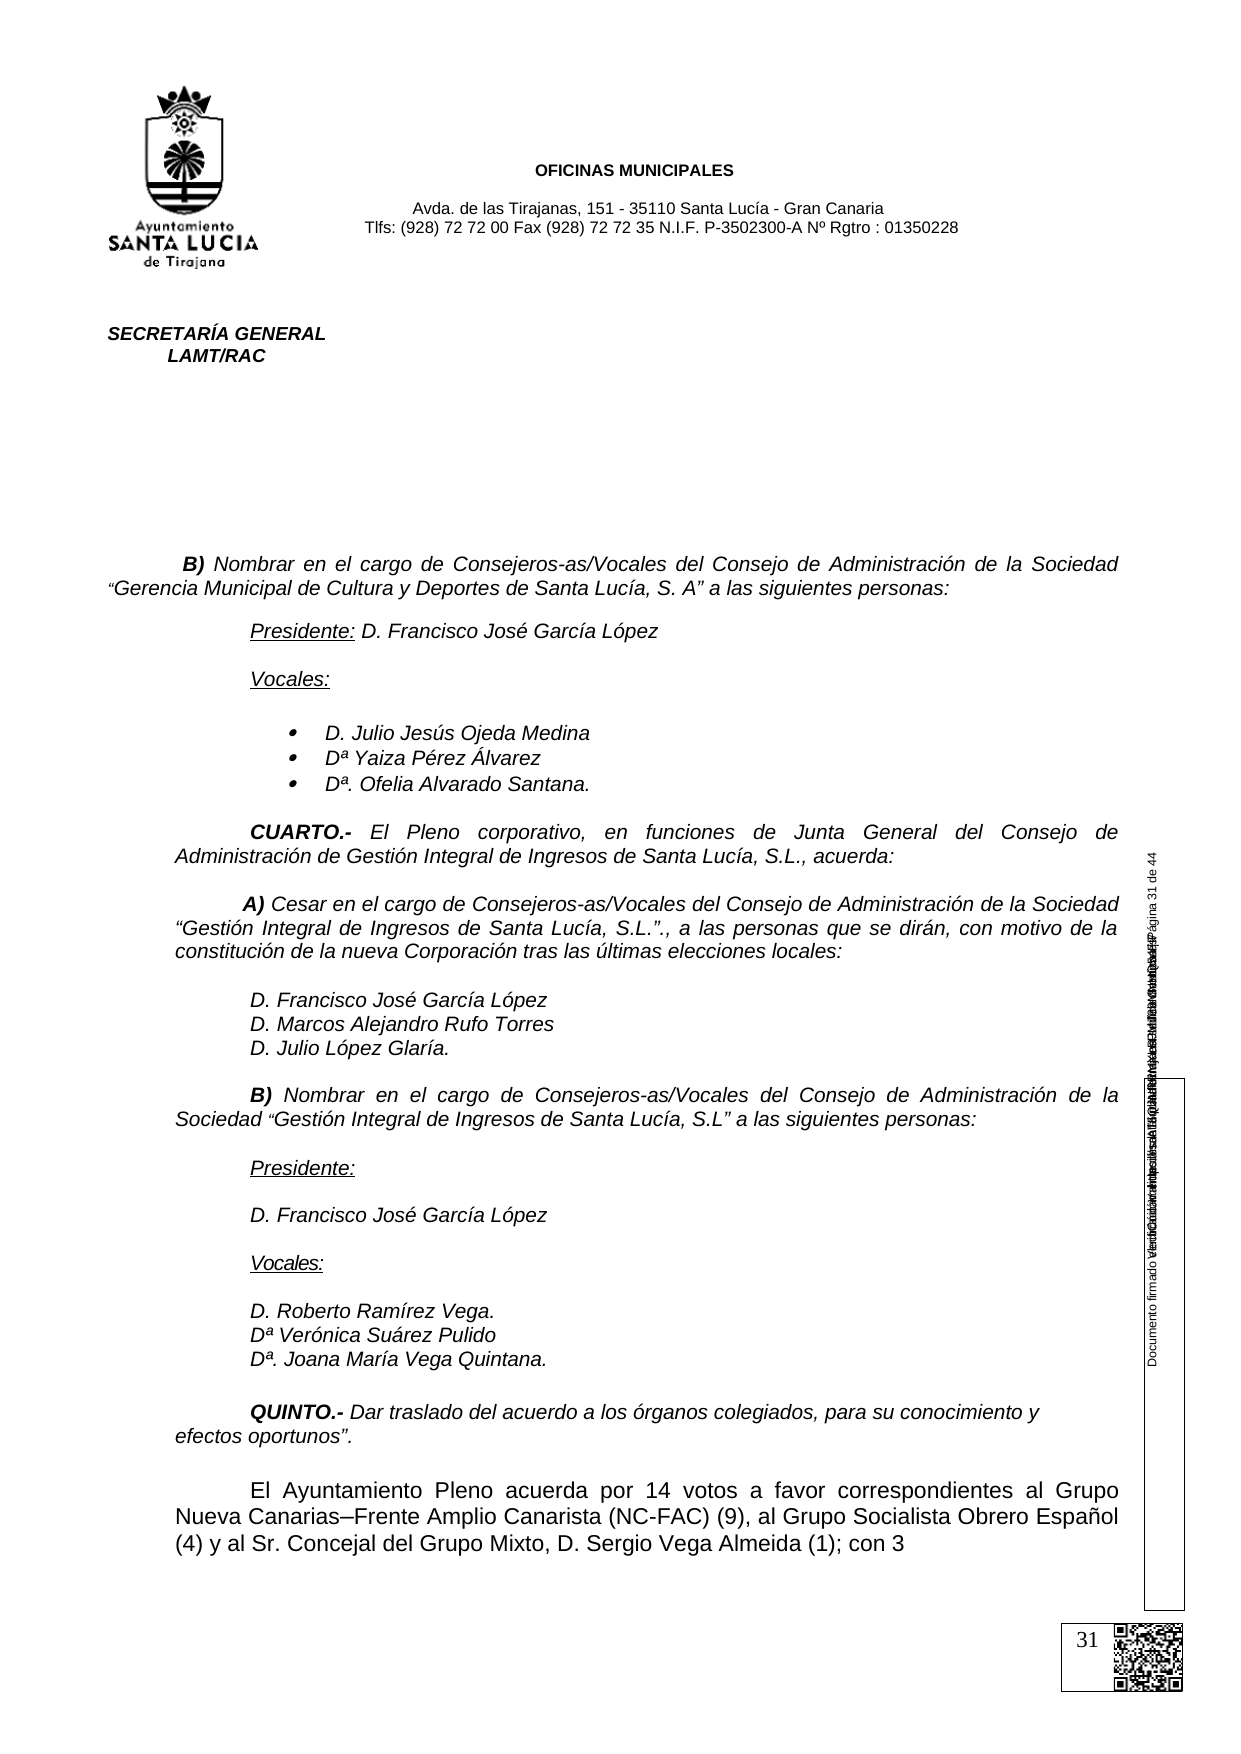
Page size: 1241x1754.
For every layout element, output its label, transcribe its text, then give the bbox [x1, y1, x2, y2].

text Vocales: [250, 1251, 1120, 1275]
table_header OFICINAS MUNICIPALES Avda. de las Tirajanas, 151 - 35110 Santa Lucía - Gran Canaria Tlfs: (928) 72 72 00 Fax (928) 72 72 35 N.I.F. P-3502300-A Nº Rgtro : 01350228 [258, 85, 1095, 269]
text CUARTO.- El Pleno corporativo, en funciones de Junta General del Consejo de Administración de Gestión Integral de Ingresos de Santa Lucía, S.L., acuerda: [175, 820, 1120, 868]
text Dª Verónica Suárez Pulido [250, 1323, 1120, 1347]
list Dª. Ofelia Alvarado Santana. [287, 771, 1120, 796]
text D. Francisco José García López D. Marcos Alejandro Rufo Torres D. Julio López Glaría. [250, 988, 1120, 1060]
list D. Julio Jesús Ojeda Medina [287, 720, 1120, 745]
list Dª Yaiza Pérez Álvarez [287, 745, 1120, 771]
text Presidente: [250, 1156, 1120, 1180]
picture [1113, 1624, 1182, 1691]
table_header 31 [1062, 1624, 1113, 1691]
text D. Francisco José García López [250, 1203, 1120, 1227]
text B) Nombrar en el cargo de Consejeros-as/Vocales del Consejo de Administración de la Sociedad “Gerencia Municipal de Cultura y Deportes de Santa Lucía, S. A” a las siguientes personas: [107, 552, 1120, 600]
text El Ayuntamiento Pleno acuerda por 14 votos a favor correspondientes al Grupo Nueva Canarias–Frente Amplio Canarista (NC-FAC) (9), al Grupo Socialista Obrero Español (4) y al Sr. Concejal del Grupo Mixto, D. Sergio Vega Almeida (1); con 3 [175, 1477, 1120, 1557]
text B) Nombrar en el cargo de Consejeros-as/Vocales del Consejo de Administración de la Sociedad “Gestión Integral de Ingresos de Santa Lucía, S.L” a las siguientes personas: [175, 1083, 1120, 1132]
text A) Cesar en el cargo de Consejeros-as/Vocales del Consejo de Administración de la Sociedad “Gestión Integral de Ingresos de Santa Lucía, S.L.”., a las personas que se dirán, con motivo de la constitución de la nueva Corporación tras las últimas elecciones locales: [175, 892, 1120, 964]
text Dª. Joana María Vega Quintana. [250, 1347, 1120, 1371]
text QUINTO.- Dar traslado del acuerdo a los órganos colegiados, para su conocimiento y efectos oportunos”. [175, 1400, 1067, 1448]
text Presidente: D. Francisco José García López Vocales: [250, 600, 1120, 696]
picture [108, 86, 259, 269]
text D. Roberto Ramírez Vega. [250, 1299, 1120, 1323]
text SECRETARÍA GENERAL LAMT/RAC [107, 324, 1120, 367]
